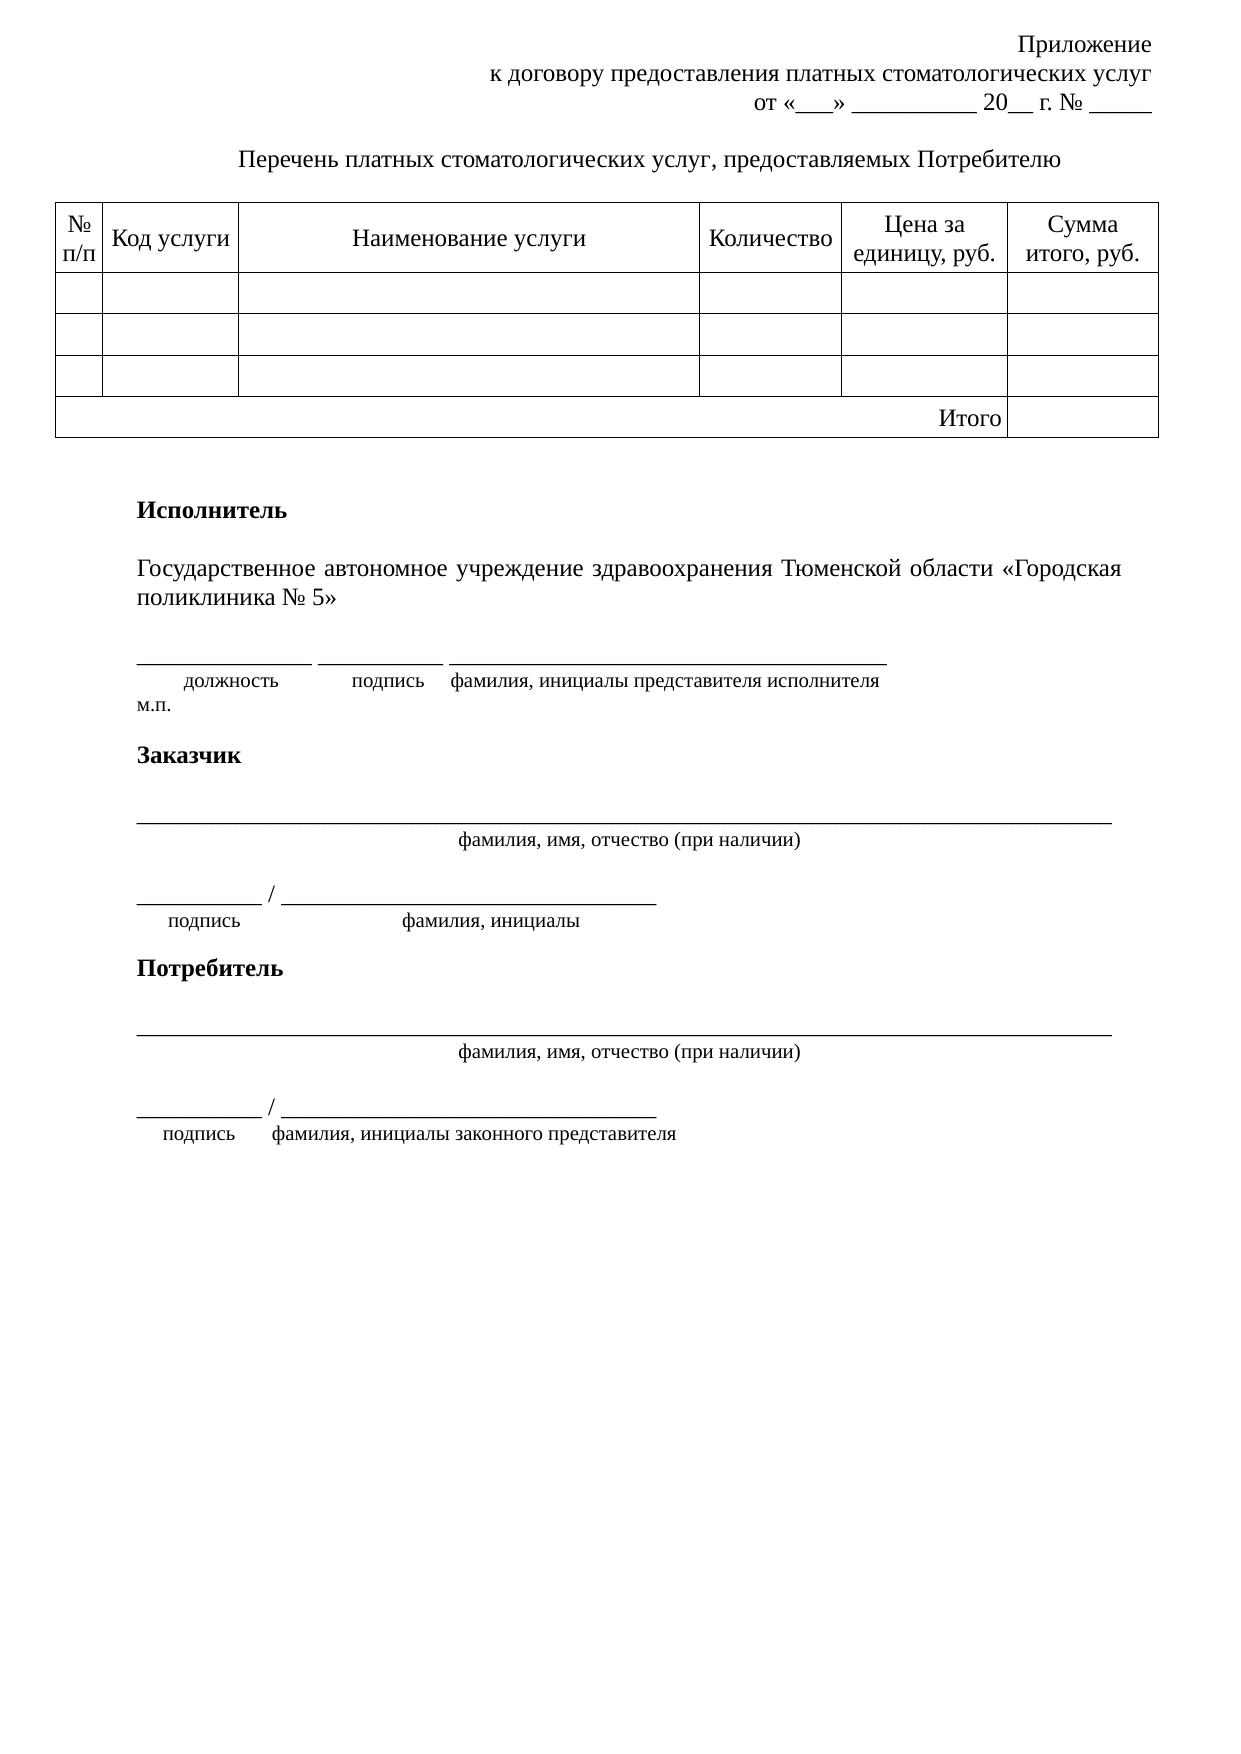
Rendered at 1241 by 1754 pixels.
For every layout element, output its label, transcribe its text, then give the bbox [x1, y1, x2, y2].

table_cell Заказчик ______________________________________________________________________________ фамилия, имя, отчество (при наличии) __________ / ______________________________ подпись фамилия, инициалы [125, 740, 1133, 953]
table_header Сумма итого, руб. [1008, 203, 1158, 272]
text Перечень платных стоматологических услуг, предоставляемых Потребителю [148, 144, 1152, 173]
subtitle Приложение [148, 29, 1152, 58]
table_header Исполнитель Государственное автономное учреждение здравоохранения Тюменской области «Городская поликлиника № 5» ______________ __________ ___________________________________ должность подпись фамилия, инициалы представителя исполнителя м.п. [125, 496, 1133, 740]
subtitle к договору предоставления платных стоматологических услуг [148, 58, 1152, 87]
subtitle от «___» __________ 20__ г. № _____ [148, 87, 1152, 116]
table_cell [700, 356, 841, 396]
table_cell [239, 356, 699, 396]
table_cell [56, 273, 102, 313]
table_cell [103, 314, 238, 354]
table_cell [239, 273, 699, 313]
table_cell [1008, 273, 1158, 313]
table_header Цена за единицу, руб. [842, 203, 1007, 272]
table_cell Потребитель ______________________________________________________________________________ фамилия, имя, отчество (при наличии) __________ / ______________________________ подпись фамилия, инициалы законного представителя [125, 953, 1133, 1145]
table_cell [700, 314, 841, 354]
table_header Код услуги [103, 203, 238, 272]
table_cell [56, 314, 102, 354]
table_cell [56, 356, 102, 396]
table_header Наименование услуги [239, 203, 699, 272]
table_cell [1008, 397, 1158, 437]
table_cell [842, 314, 1007, 354]
table_cell [1008, 314, 1158, 354]
table_cell Итого [56, 397, 1007, 437]
table_header Количество [700, 203, 841, 272]
table_header № п/п [56, 203, 102, 272]
table_cell [842, 356, 1007, 396]
table_cell [103, 273, 238, 313]
table_cell [842, 273, 1007, 313]
table_cell [1008, 356, 1158, 396]
table_cell [103, 356, 238, 396]
table_cell [700, 273, 841, 313]
table_cell [239, 314, 699, 354]
